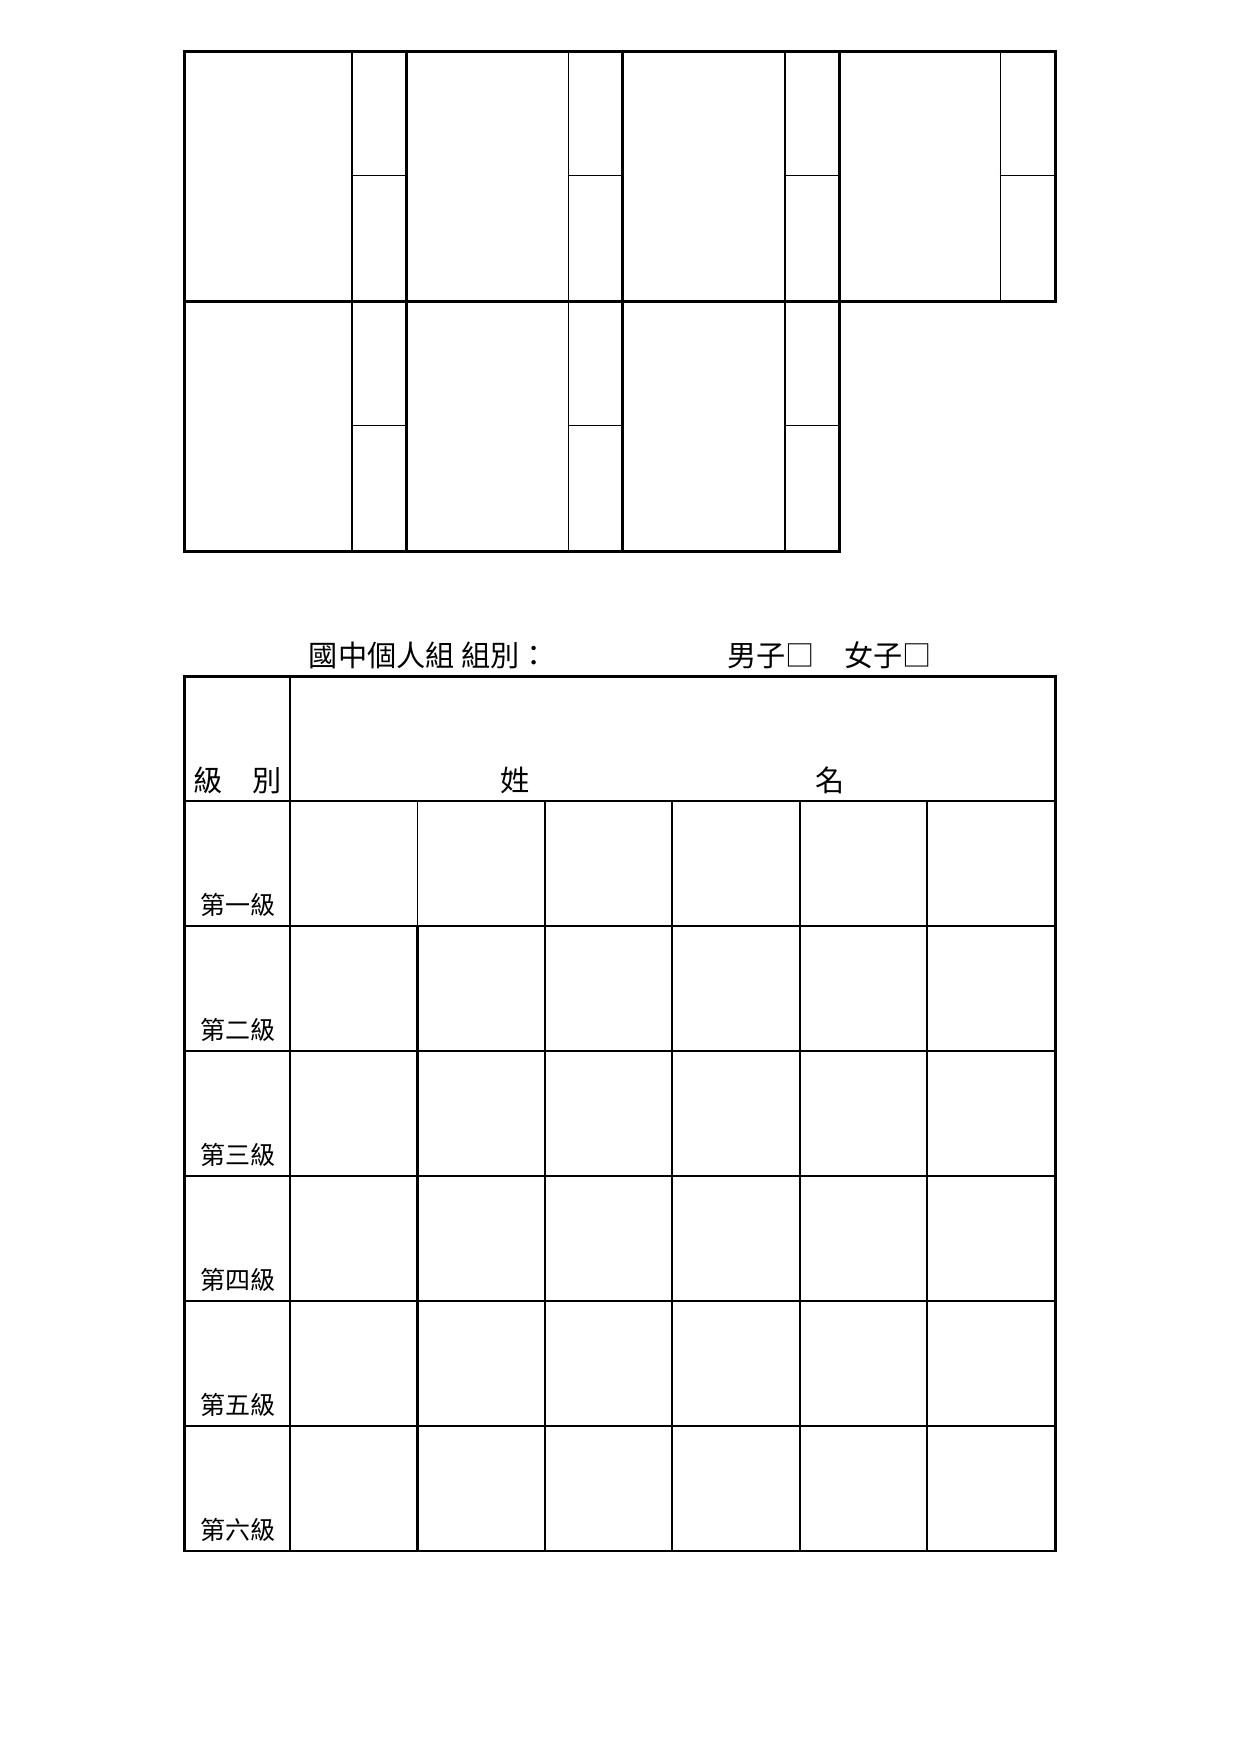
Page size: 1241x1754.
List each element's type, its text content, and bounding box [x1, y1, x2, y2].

table_cell [624, 53, 784, 300]
table_cell [1001, 53, 1054, 175]
table_cell [673, 927, 799, 1050]
table_cell [928, 1427, 1054, 1550]
table_cell [673, 1427, 799, 1550]
table_cell [786, 426, 838, 550]
table_cell [353, 176, 405, 300]
table_cell [569, 426, 621, 550]
table_cell [673, 1052, 799, 1175]
table_cell [291, 1177, 416, 1300]
table_cell [546, 1177, 671, 1300]
table_cell [546, 927, 671, 1050]
table_cell [928, 802, 1054, 925]
table_cell [353, 53, 405, 175]
table_cell [186, 303, 351, 550]
table_cell [673, 1302, 799, 1425]
table_cell [418, 802, 544, 925]
table_cell [353, 303, 405, 425]
table_cell [419, 1052, 544, 1175]
table_cell [419, 1427, 544, 1550]
table_cell [624, 303, 784, 550]
table_cell [801, 927, 926, 1050]
table_cell [546, 1427, 671, 1550]
table_cell 第一級 [186, 802, 289, 925]
table_cell 第四級 [186, 1177, 289, 1300]
table_cell [801, 1302, 926, 1425]
table_cell [1001, 176, 1054, 300]
table_cell [786, 53, 838, 175]
table_cell 姓 名 [291, 678, 1054, 800]
table_cell [786, 303, 838, 425]
table_cell [928, 927, 1054, 1050]
table_cell [546, 802, 671, 925]
table_cell [801, 802, 926, 925]
table_cell [291, 927, 416, 1050]
table_cell 國中個人組 組別： 男子□ 女子□ [185, 550, 1056, 675]
table_cell 第五級 [186, 1302, 289, 1425]
table_cell [186, 53, 351, 300]
table_cell [928, 1302, 1054, 1425]
table_cell [673, 802, 799, 925]
table_cell [841, 303, 1056, 550]
table_cell [291, 1427, 416, 1550]
table_cell 第二級 [186, 927, 289, 1050]
table_cell [419, 1177, 544, 1300]
table_cell [291, 1052, 416, 1175]
table_cell [408, 303, 568, 550]
table_cell [353, 426, 405, 550]
table_cell [801, 1427, 926, 1550]
table_cell [569, 53, 621, 175]
table_cell [546, 1052, 671, 1175]
table_cell [928, 1177, 1054, 1300]
table_cell [408, 53, 568, 300]
table_cell [419, 927, 544, 1050]
table_cell [801, 1177, 926, 1300]
table_cell [291, 802, 417, 925]
table_cell [569, 303, 621, 425]
table_cell [419, 1302, 544, 1425]
table_cell 第三級 [186, 1052, 289, 1175]
table_cell [841, 53, 1000, 300]
table_cell [801, 1052, 926, 1175]
table_cell [786, 176, 838, 300]
table_cell [673, 1177, 799, 1300]
table_cell [291, 1302, 416, 1425]
table_cell [546, 1302, 671, 1425]
table_cell 級 別 [186, 678, 289, 800]
table_cell 第六級 [186, 1427, 289, 1550]
table_cell [928, 1052, 1054, 1175]
table_cell [569, 176, 621, 300]
